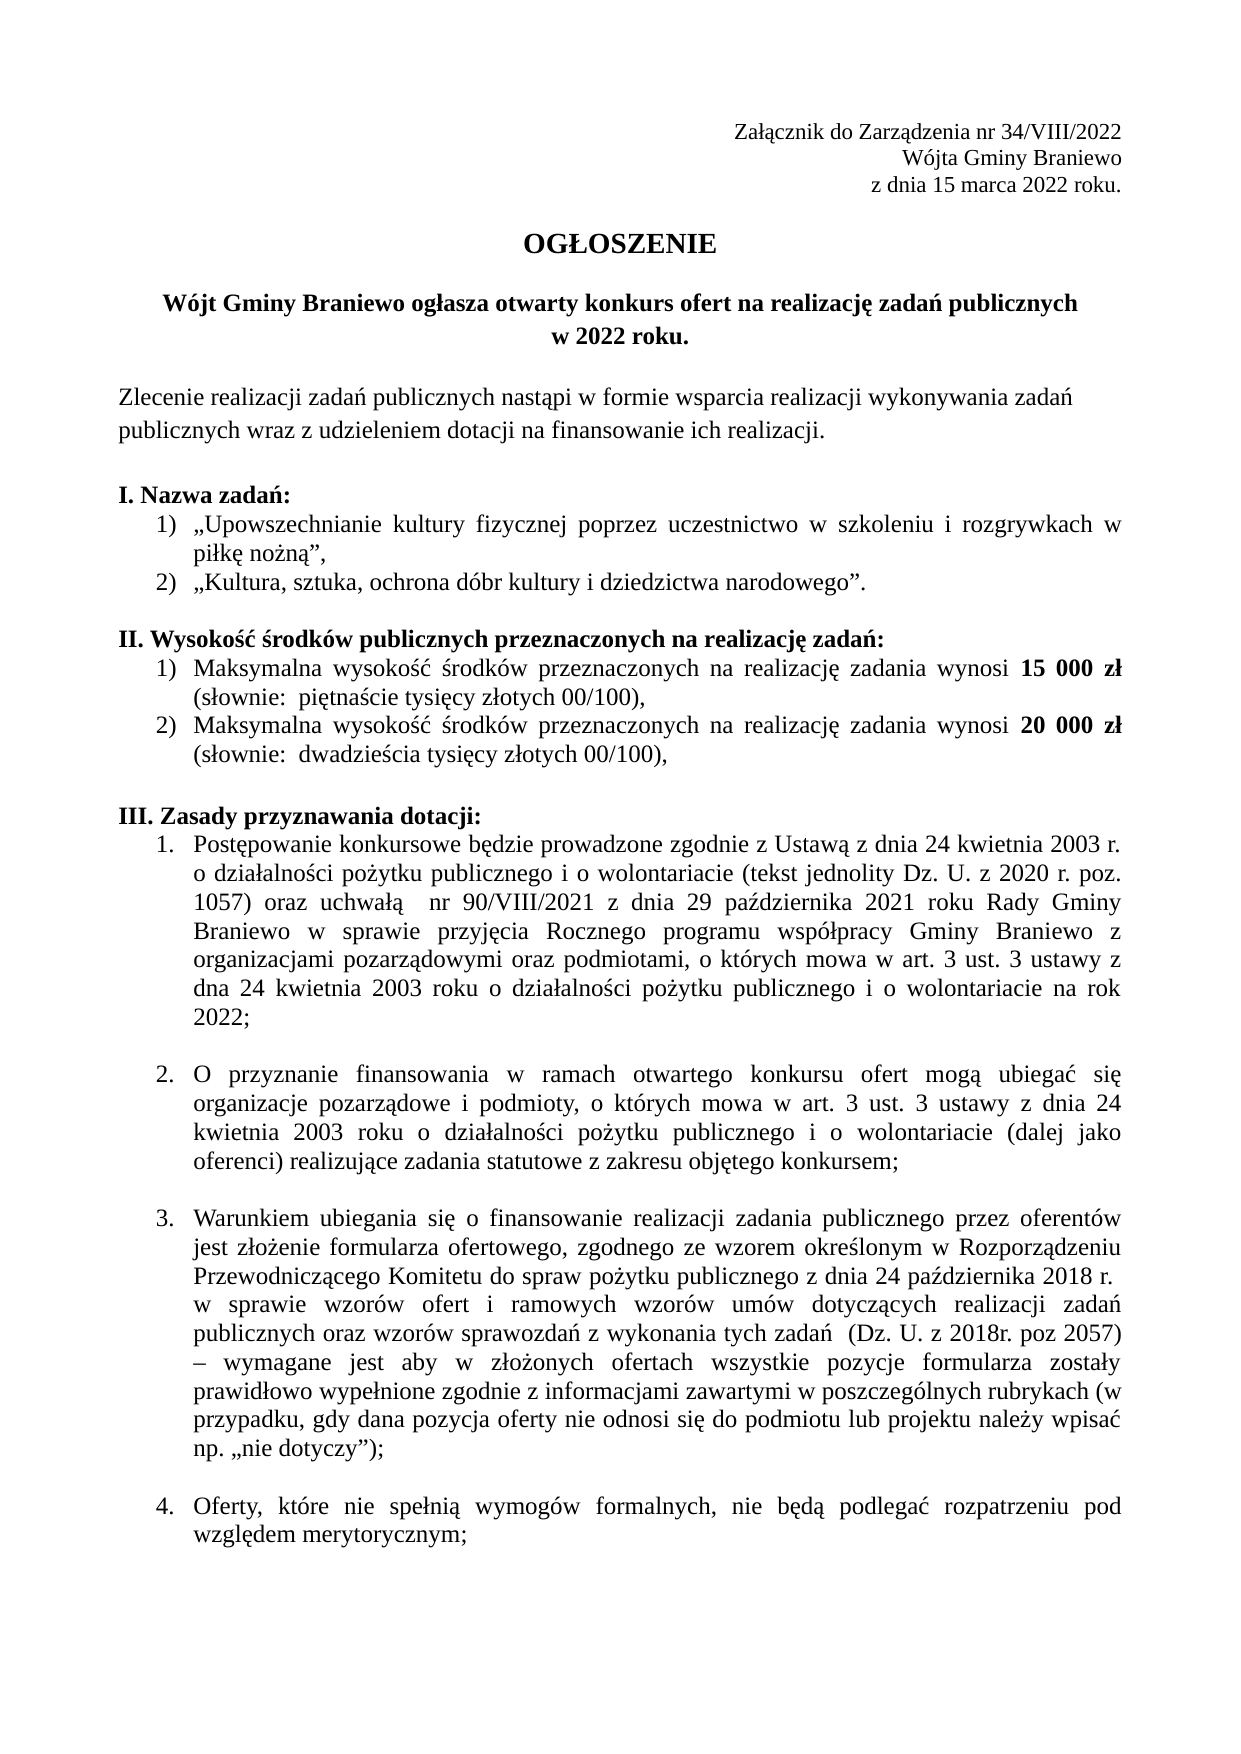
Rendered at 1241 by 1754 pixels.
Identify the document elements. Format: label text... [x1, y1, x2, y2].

text OGŁOSZENIE [118, 226, 1122, 259]
text III. Zasady przyznawania dotacji: [118, 801, 1122, 829]
list Maksymalna wysokość środków przeznaczonych na realizację zadania wynosi 15 000 zł (słownie: piętnaście tysięcy złotych 00/100), [156, 653, 1122, 711]
list Warunkiem ubiegania się o finansowanie realizacji zadania publicznego przez oferentów jest złożenie formularza ofertowego, zgodnego ze wzorem określonym w Rozporządzeniu Przewodniczącego Komitetu do spraw pożytku publicznego z dnia 24 października 2018 r. w sprawie wzorów ofert i ramowych wzorów umów dotyczących realizacji zadań publicznych oraz wzorów sprawozdań z wykonania tych zadań (Dz. U. z 2018r. poz 2057) – wymagane jest aby w złożonych ofertach wszystkie pozycje formularza zostały prawidłowo wypełnione zgodnie z informacjami zawartymi w poszczególnych rubrykach (w przypadku, gdy dana pozycja oferty nie odnosi się do podmiotu lub projektu należy wpisać np. „nie dotyczy”); [156, 1203, 1122, 1462]
list „Upowszechnianie kultury fizycznej poprzez uczestnictwo w szkoleniu i rozgrywkach w piłkę nożną”, [156, 509, 1122, 567]
list Postępowanie konkursowe będzie prowadzone zgodnie z Ustawą z dnia 24 kwietnia 2003 r. o działalności pożytku publicznego i o wolontariacie (tekst jednolity Dz. U. z 2020 r. poz. 1057) oraz uchwałą nr 90/VIII/2021 z dnia 29 października 2021 roku Rady Gminy Braniewo w sprawie przyjęcia Rocznego programu współpracy Gminy Braniewo z organizacjami pozarządowymi oraz podmiotami, o których mowa w art. 3 ust. 3 ustawy z dna 24 kwietnia 2003 roku o działalności pożytku publicznego i o wolontariacie na rok 2022; [156, 829, 1122, 1031]
text z dnia 15 marca 2022 roku. [487, 171, 1122, 197]
text Zlecenie realizacji zadań publicznych nastąpi w formie wsparcia realizacji wykonywania zadań publicznych wraz z udzieleniem dotacji na finansowanie ich realizacji. [118, 382, 1122, 444]
list O przyznanie finansowania w ramach otwartego konkursu ofert mogą ubiegać się organizacje pozarządowe i podmioty, o których mowa w art. 3 ust. 3 ustawy z dnia 24 kwietnia 2003 roku o działalności pożytku publicznego i o wolontariacie (dalej jako oferenci) realizujące zadania statutowe z zakresu objętego konkursem; [156, 1059, 1122, 1174]
text Wójta Gminy Braniewo [118, 144, 1122, 171]
list Oferty, które nie spełnią wymogów formalnych, nie będą podlegać rozpatrzeniu pod względem merytorycznym; [156, 1491, 1122, 1548]
text Załącznik do Zarządzenia nr 34/VIII/2022 [118, 118, 1122, 144]
list Maksymalna wysokość środków przeznaczonych na realizację zadania wynosi 20 000 zł (słownie: dwadzieścia tysięcy złotych 00/100), [156, 711, 1122, 768]
text I. Nazwa zadań: [118, 481, 1122, 509]
list „Kultura, sztuka, ochrona dóbr kultury i dziedzictwa narodowego”. [156, 567, 1122, 596]
text II. Wysokość środków publicznych przeznaczonych na realizację zadań: [118, 624, 1122, 653]
text Wójt Gminy Braniewo ogłasza otwarty konkurs ofert na realizację zadań publicznych w 2022 roku. [118, 288, 1122, 350]
